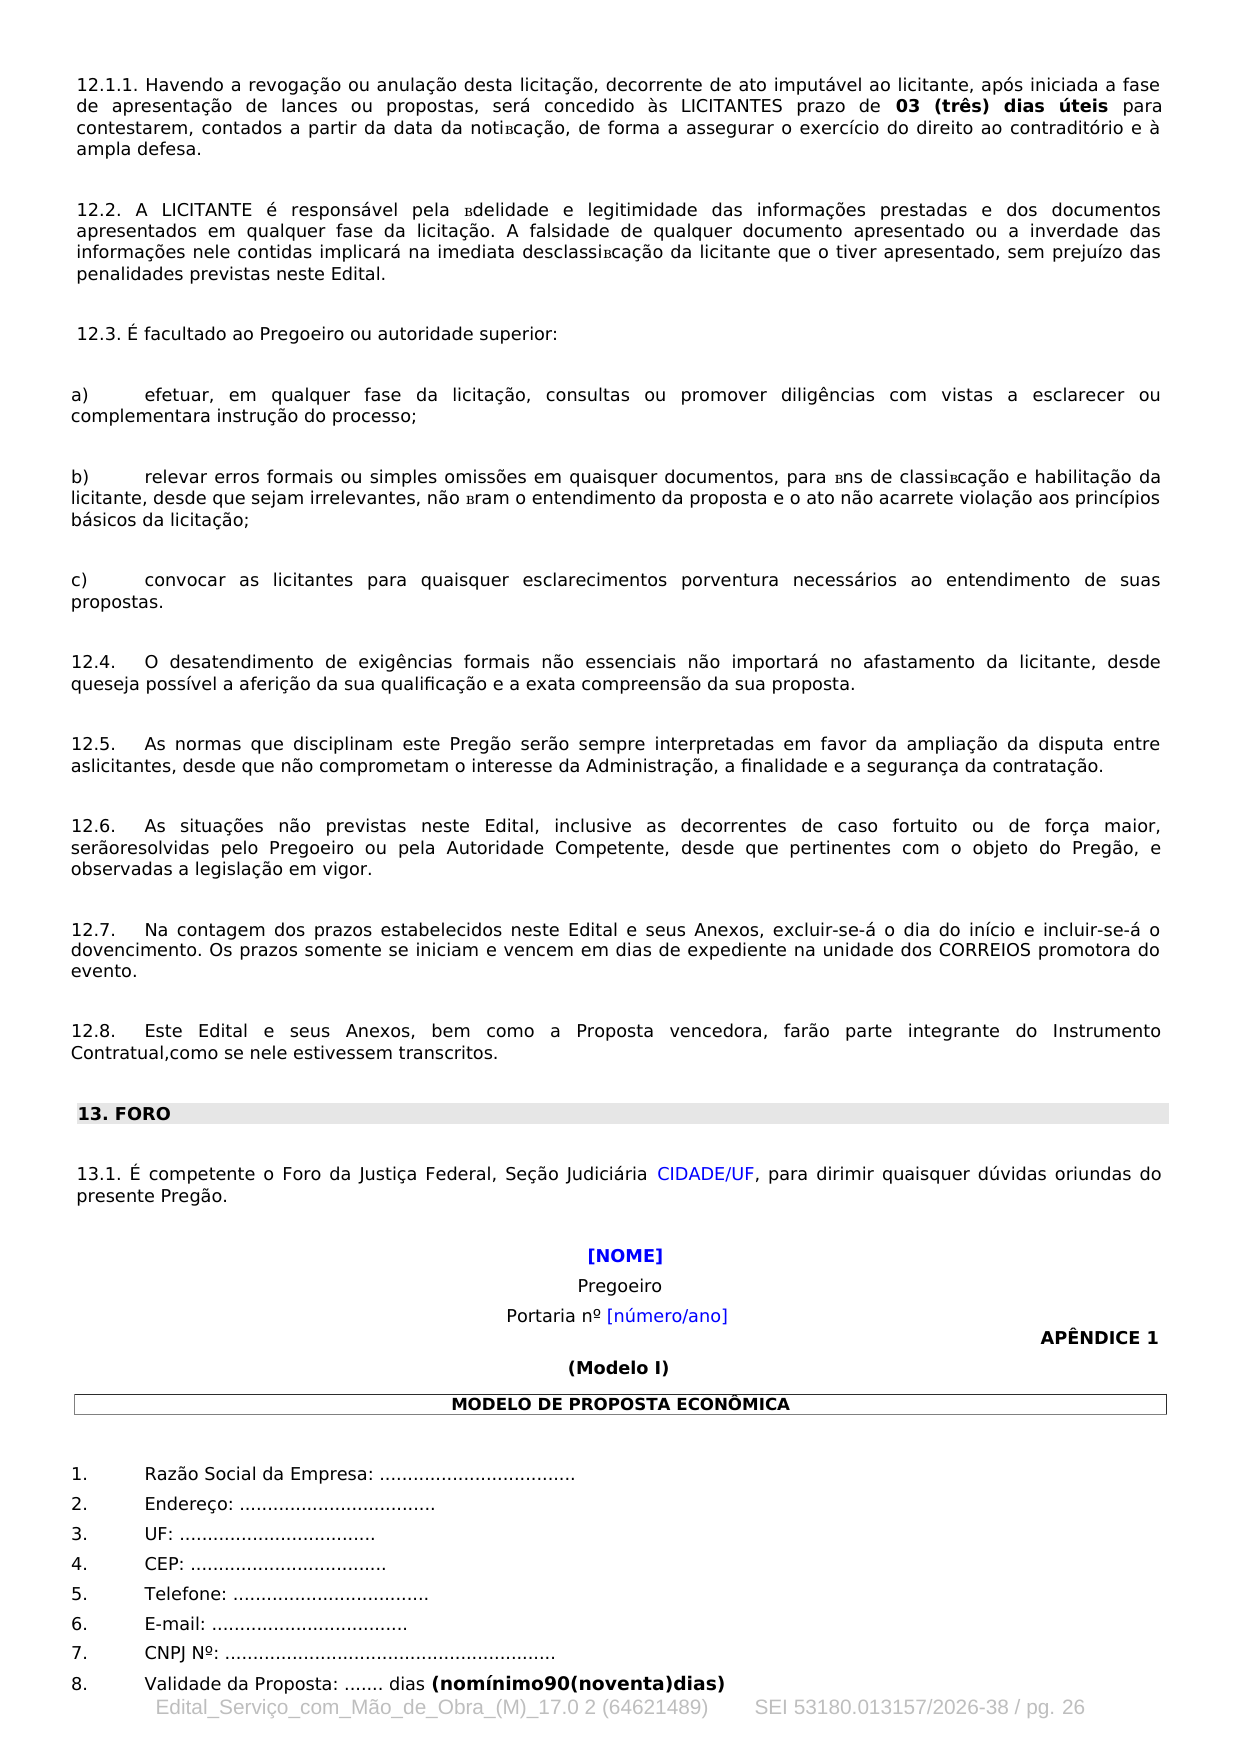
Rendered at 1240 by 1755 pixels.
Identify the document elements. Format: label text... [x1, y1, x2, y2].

list Este Edital e seus Anexos, bem como a Proposta vencedora, farão parte integrante do Instrumento Contratual,como se nele estivessem transcritos. [71, 1021, 1162, 1063]
list Telefone: ................................... [71, 1583, 1162, 1604]
text 12.2. A LICITANTE é responsável pela delidade e legitimidade das informações prestadas e dos documentos apresentados em qualquer fase da licitação. A falsidade de qualquer documento apresentado ou a inverdade das informações nele contidas implicará na imediata desclassicação da licitante que o tiver apresentado, sem prejuízo das penalidades previstas neste Edital. [76, 200, 1162, 284]
list Validade da Proposta: ....... dias (nomínimo90(noventa)dias) [71, 1673, 1162, 1695]
list E-mail: ................................... [71, 1613, 1162, 1634]
text [NOME] [81, 1246, 1169, 1267]
list convocar as licitantes para quaisquer esclarecimentos porventura necessários ao entendimento de suas propostas. [71, 570, 1162, 612]
list As situações não previstas neste Edital, inclusive as decorrentes de caso fortuito ou de força maior, serãoresolvidas pelo Pregoeiro ou pela Autoridade Competente, desde que pertinentes com o objeto do Pregão, e observadas a legislação em vigor. [71, 816, 1162, 879]
list relevar erros formais ou simples omissões em quaisquer documentos, para ns de classicação e habilitação da licitante, desde que sejam irrelevantes, não ram o entendimento da proposta e o ato não acarrete violação aos princípios básicos da licitação; [71, 467, 1162, 530]
list Na contagem dos prazos estabelecidos neste Edital e seus Anexos, excluir-se-á o dia do início e incluir-se-á o dovencimento. Os prazos somente se iniciam e vencem em dias de expediente na unidade dos CORREIOS promotora do evento. [71, 919, 1162, 982]
list As normas que disciplinam este Pregão serão sempre interpretadas em favor da ampliação da disputa entre aslicitantes, desde que não comprometam o interesse da Administração, a finalidade e a segurança da contratação. [71, 734, 1162, 776]
text Pregoeiro [78, 1276, 1161, 1297]
text APÊNDICE 1 (Modelo I) [568, 1328, 1169, 1379]
text 12.1.1. Havendo a revogação ou anulação desta licitação, decorrente de ato imputável ao licitante, após iniciada a fase de apresentação de lances ou propostas, será concedido às LICITANTES prazo de 03 (três) dias úteis para contestarem, contados a partir da data da noticação, de forma a assegurar o exercício do direito ao contraditório e à ampla defesa. [76, 75, 1162, 160]
list Razão Social da Empresa: ................................... [71, 1464, 1162, 1484]
list efetuar, em qualquer fase da licitação, consultas ou promover diligências com vistas a esclarecer ou complementara instrução do processo; [71, 385, 1162, 427]
subtitle 13. FORO [77, 1103, 1169, 1124]
text Portaria nº [número/ano] [71, 1306, 1164, 1327]
text 13.1. É competente o Foro da Justiça Federal, Seção Judiciária CIDADE/UF, para dirimir quaisquer dúvidas oriundas do presente Pregão. [76, 1164, 1162, 1206]
text 12.3. É facultado ao Pregoeiro ou autoridade superior: [76, 324, 1162, 345]
subtitle MODELO DE PROPOSTA ECONÔMICA [75, 1395, 1166, 1414]
list O desatendimento de exigências formais não essenciais não importará no afastamento da licitante, desde queseja possível a aferição da sua qualificação e a exata compreensão da sua proposta. [71, 652, 1162, 694]
list CEP: ................................... [71, 1554, 1162, 1574]
list CNPJ Nº: ........................................................... [71, 1643, 1162, 1664]
list UF: ................................... [71, 1524, 1162, 1544]
list Endereço: ................................... [71, 1494, 1162, 1514]
